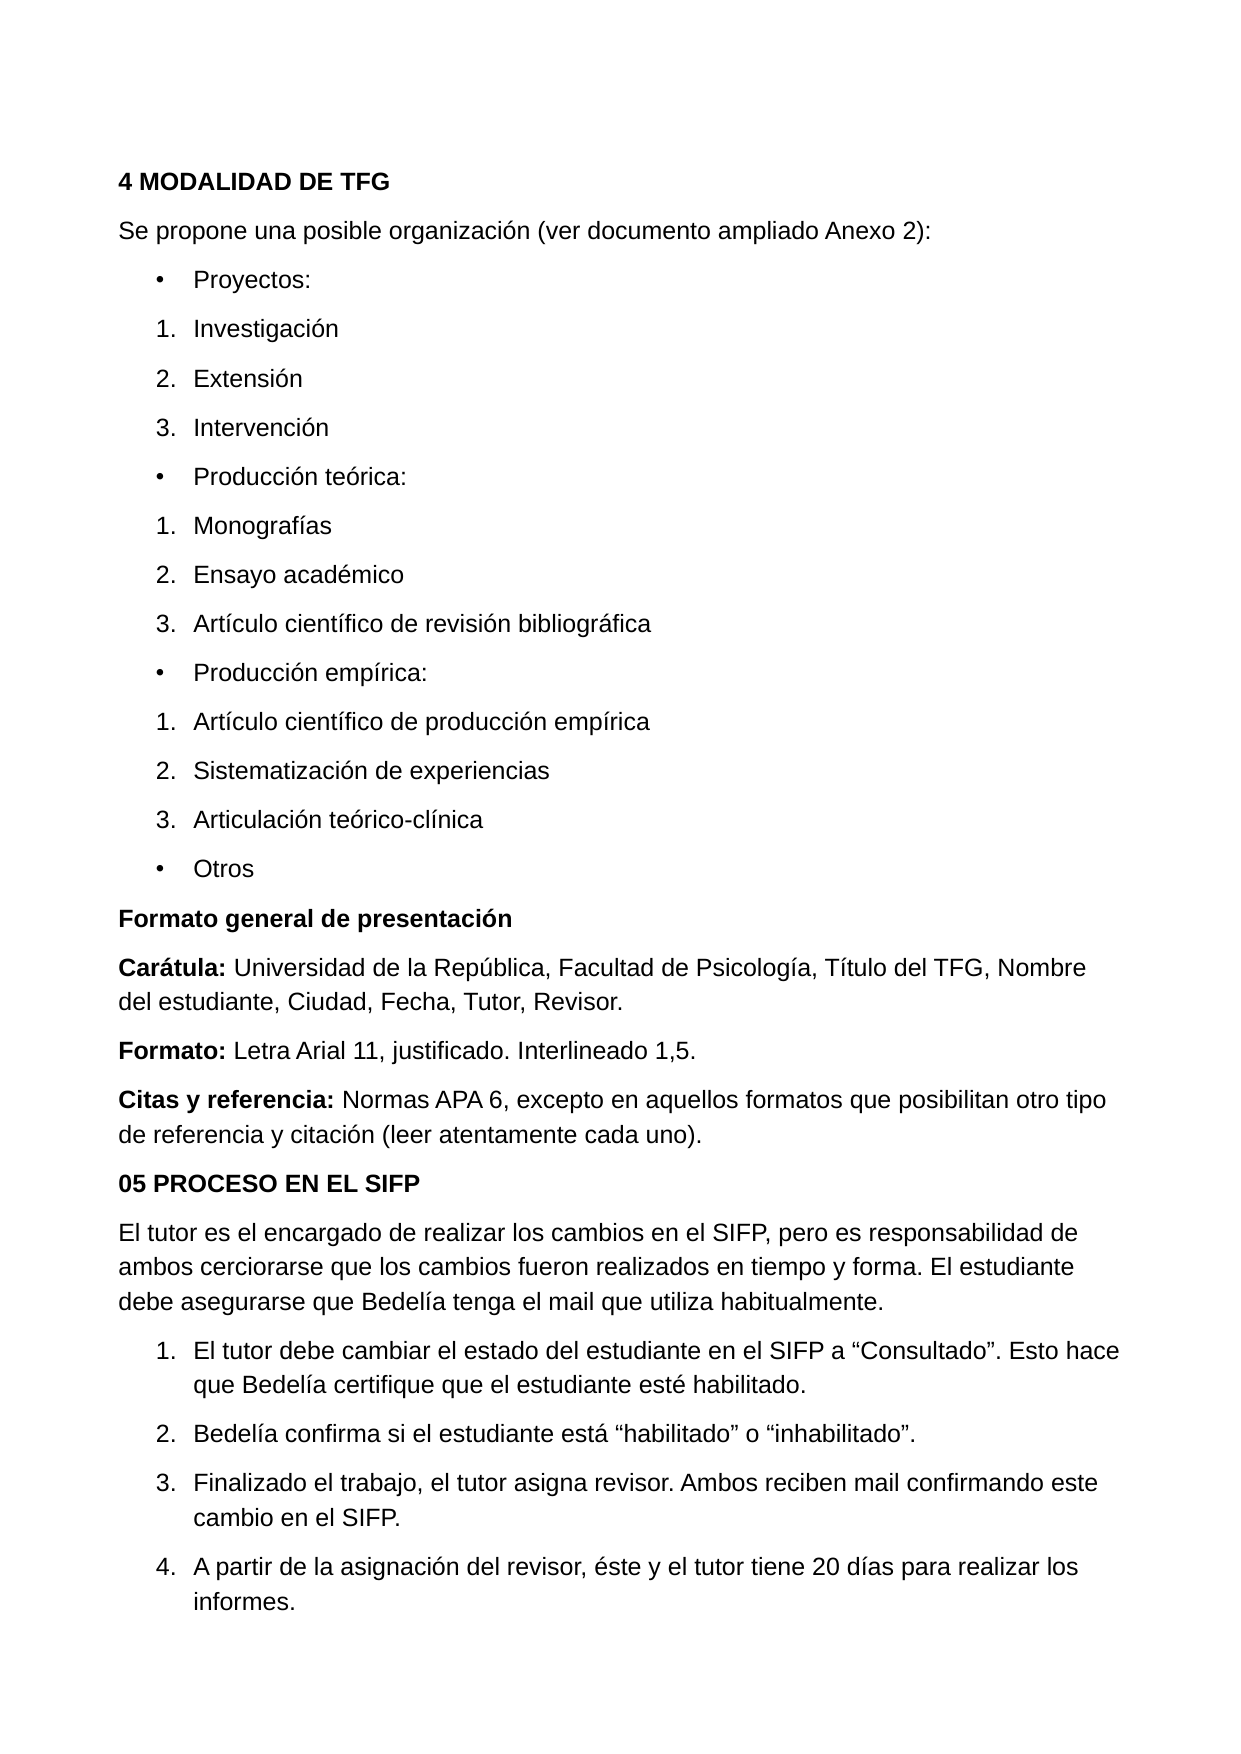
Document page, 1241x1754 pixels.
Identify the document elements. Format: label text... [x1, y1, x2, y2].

list Producción teórica: [156, 462, 1122, 491]
text Carátula: Universidad de la República, Facultad de Psicología, Título del TFG, Nombre del estudiante, Ciudad, Fecha, Tutor, Revisor. [118, 953, 1122, 1016]
text Formato general de presentación [118, 903, 1122, 932]
list Extensión [156, 363, 1122, 392]
list Sistematización de experiencias [156, 756, 1122, 785]
list Producción empírica: [156, 658, 1122, 687]
list Finalizado el trabajo, el tutor asigna revisor. Ambos reciben mail confirmando este cambio en el SIFP. [156, 1468, 1122, 1532]
text Formato: Letra Arial 11, justificado. Interlineado 1,5. [118, 1036, 1122, 1065]
list A partir de la asignación del revisor, éste y el tutor tiene 20 días para realizar los informes. [156, 1552, 1122, 1615]
list Proyectos: [156, 265, 1122, 294]
list Bedelía confirma si el estudiante está “habilitado” o “inhabilitado”. [156, 1419, 1122, 1448]
list Artículo científico de revisión bibliográfica [156, 609, 1122, 638]
list Artículo científico de producción empírica [156, 707, 1122, 736]
list El tutor debe cambiar el estado del estudiante en el SIFP a “Consultado”. Esto hace que Bedelía certifique que el estudiante esté habilitado. [156, 1336, 1122, 1399]
list Monografías [156, 511, 1122, 539]
text El tutor es el encargado de realizar los cambios en el SIFP, pero es responsabilidad de ambos cerciorarse que los cambios fueron realizados en tiempo y forma. El estudiante debe asegurarse que Bedelía tenga el mail que utiliza habitualmente. [118, 1218, 1122, 1316]
text Citas y referencia: Normas APA 6, excepto en aquellos formatos que posibilitan otro tipo de referencia y citación (leer atentamente cada uno). [118, 1085, 1122, 1148]
list Articulación teórico-clínica [156, 805, 1122, 834]
list Ensayo académico [156, 560, 1122, 589]
list Intervención [156, 413, 1122, 441]
text 05 PROCESO EN EL SIFP [118, 1169, 1122, 1197]
text 4 MODALIDAD DE TFG [118, 167, 1122, 196]
text Se propone una posible organización (ver documento ampliado Anexo 2): [118, 216, 1122, 245]
list Investigación [156, 314, 1122, 343]
list Otros [156, 854, 1122, 883]
